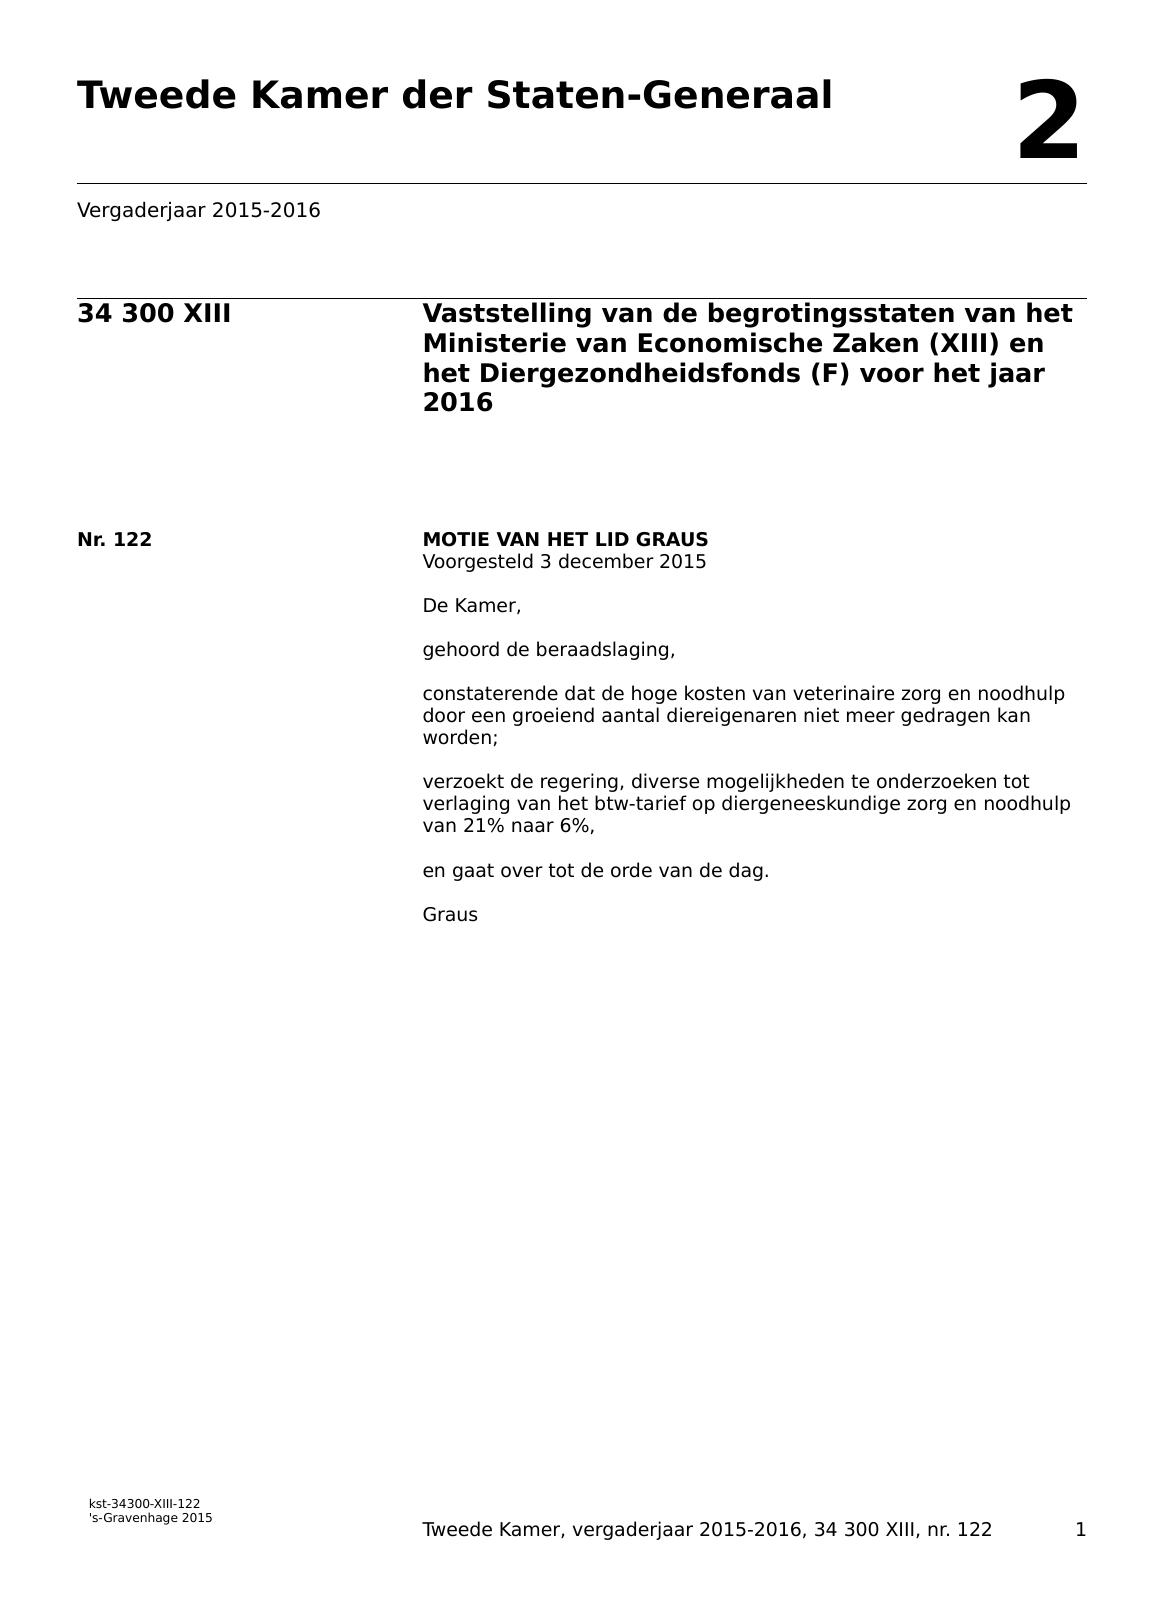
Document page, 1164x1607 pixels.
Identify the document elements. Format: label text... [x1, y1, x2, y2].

subtitle 34 300 XIII Vaststelling van de begrotingsstaten van het Ministerie van Economische Zaken (XIII) en het Diergezondheidsfonds (F) voor het jaar 2016 [77, 299, 1087, 418]
text 's-Gravenhage 2015 [88, 1511, 323, 1525]
text verzoekt de regering, diverse mogelijkheden te onderzoeken tot verlaging van het btw-tarief op diergeneeskundige zorg en noodhulp van 21% naar 6%, [422, 771, 1087, 837]
subtitle Nr. 122 MOTIE VAN HET LID GRAUS [77, 529, 1087, 551]
text Voorgesteld 3 december 2015 [422, 551, 1087, 573]
text constaterende dat de hoge kosten van veterinaire zorg en noodhulp door een groeiend aantal diereigenaren niet meer gedragen kan worden; [422, 683, 1087, 749]
table_header 2 [886, 59, 1087, 183]
text gehoord de beraadslaging, [422, 639, 1087, 661]
text en gaat over tot de orde van de dag. [422, 859, 1087, 881]
text kst-34300-XIII-122 [88, 1497, 323, 1511]
text De Kamer, [422, 595, 1087, 617]
table_cell Vergaderjaar 2015-2016 [77, 184, 1087, 298]
text Graus [422, 904, 1087, 926]
table_header Tweede Kamer der Staten-Generaal [77, 59, 886, 183]
